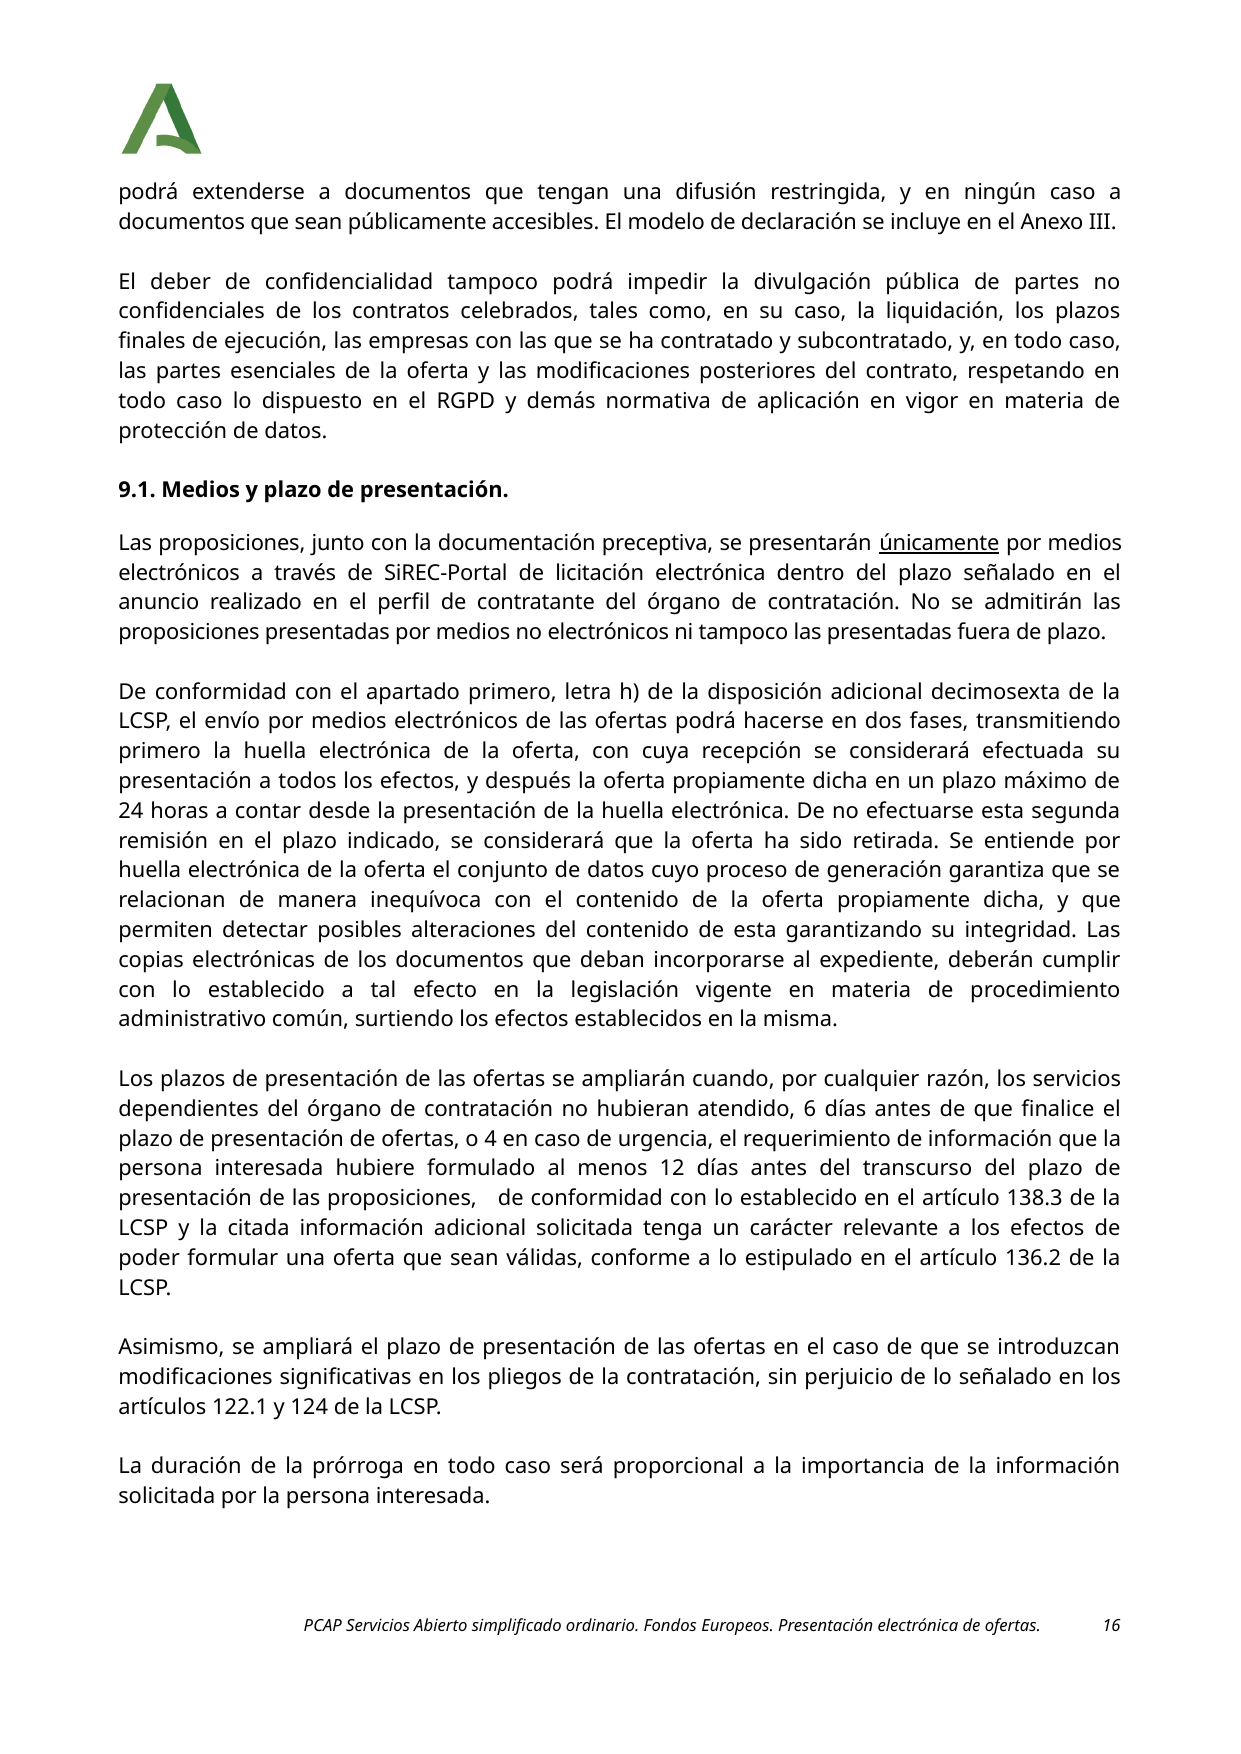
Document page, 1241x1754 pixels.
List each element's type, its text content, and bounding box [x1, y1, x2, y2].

text El deber de confidencialidad tampoco podrá impedir la divulgación pública de partes no confidenciales de los contratos celebrados, tales como, en su caso, la liquidación, los plazos finales de ejecución, las empresas con las que se ha contratado y subcontratado, y, en todo caso, las partes esenciales de la oferta y las modificaciones posteriores del contrato, respetando en todo caso lo dispuesto en el RGPD y demás normativa de aplicación en vigor en materia de protección de datos. [118, 266, 1122, 444]
picture [117, 79, 206, 158]
subtitle 9.1. Medios y plazo de presentación. [118, 474, 1122, 504]
text La duración de la prórroga en todo caso será proporcional a la importancia de la información solicitada por la persona interesada. [118, 1450, 1122, 1510]
text podrá extenderse a documentos que tengan una difusión restringida, y en ningún caso a documentos que sean públicamente accesibles. El modelo de declaración se incluye en el Anexo III. [118, 176, 1122, 236]
text De conformidad con el apartado primero, letra h) de la disposición adicional decimosexta de la LCSP, el envío por medios electrónicos de las ofertas podrá hacerse en dos fases, transmitiendo primero la huella electrónica de la oferta, con cuya recepción se considerará efectuada su presentación a todos los efectos, y después la oferta propiamente dicha en un plazo máximo de 24 horas a contar desde la presentación de la huella electrónica. De no efectuarse esta segunda remisión en el plazo indicado, se considerará que la oferta ha sido retirada. Se entiende por huella electrónica de la oferta el conjunto de datos cuyo proceso de generación garantiza que se relacionan de manera inequívoca con el contenido de la oferta propiamente dicha, y que permiten detectar posibles alteraciones del contenido de esta garantizando su integridad. Las copias electrónicas de los documentos que deban incorporarse al expediente, deberán cumplir con lo establecido a tal efecto en la legislación vigente en materia de procedimiento administrativo común, surtiendo los efectos establecidos en la misma. [118, 676, 1122, 1033]
text Asimismo, se ampliará el plazo de presentación de las ofertas en el caso de que se introduzcan modificaciones significativas en los pliegos de la contratación, sin perjuicio de lo señalado en los artículos 122.1 y 124 de la LCSP. [118, 1331, 1122, 1421]
text Las proposiciones, junto con la documentación preceptiva, se presentarán únicamente por medios electrónicos a través de SiREC-Portal de licitación electrónica dentro del plazo señalado en el anuncio realizado en el perfil de contratante del órgano de contratación. No se admitirán las proposiciones presentadas por medios no electrónicos ni tampoco las presentadas fuera de plazo. [118, 527, 1122, 646]
text Los plazos de presentación de las ofertas se ampliarán cuando, por cualquier razón, los servicios dependientes del órgano de contratación no hubieran atendido, 6 días antes de que finalice el plazo de presentación de ofertas, o 4 en caso de urgencia, el requerimiento de información que la persona interesada hubiere formulado al menos 12 días antes del transcurso del plazo de presentación de las proposiciones, de conformidad con lo establecido en el artículo 138.3 de la LCSP y la citada información adicional solicitada tenga un carácter relevante a los efectos de poder formular una oferta que sean válidas, conforme a lo estipulado en el artículo 136.2 de la LCSP. [118, 1063, 1122, 1301]
